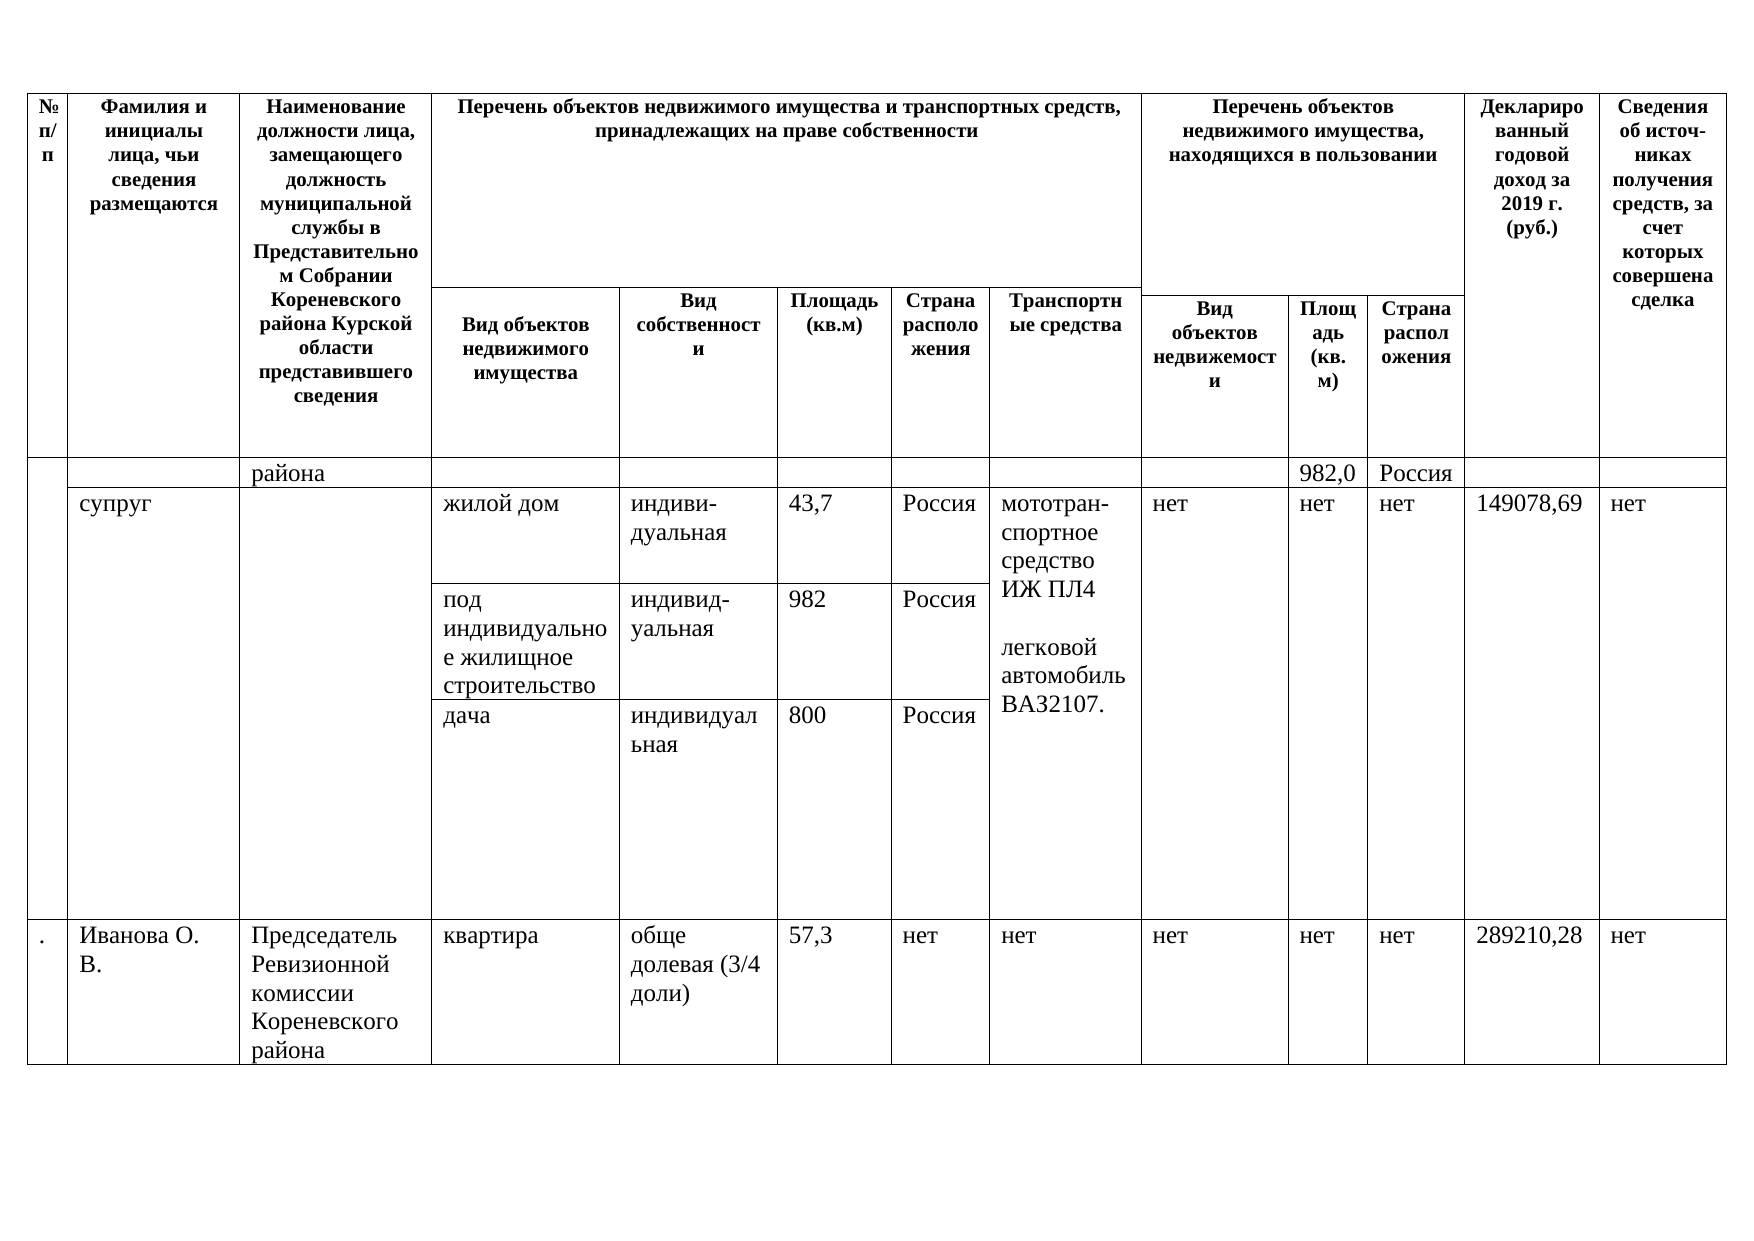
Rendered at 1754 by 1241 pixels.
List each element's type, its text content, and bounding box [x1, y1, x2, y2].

table_cell нет [1289, 488, 1367, 919]
table_cell [1142, 458, 1288, 487]
table_cell Председатель Ревизионной комиссии Кореневского района [240, 920, 431, 1064]
table_header Перечень объектов недвижимого имущества, находящихся в пользовании [1142, 94, 1464, 295]
table_cell [990, 458, 1141, 487]
table_cell нет [990, 920, 1141, 1064]
table_cell Вид собственности [620, 288, 777, 457]
table_cell 57,3 [778, 920, 891, 1064]
table_cell 982 [778, 584, 891, 699]
table_cell индивидуальная [620, 700, 777, 919]
table_cell 149078,69 [1465, 488, 1599, 919]
table_header № п/п [28, 94, 67, 457]
table_cell Вид объектов недвижимого имущества [432, 288, 619, 457]
table_cell нет [892, 920, 989, 1064]
table_cell Страна расположения [892, 288, 989, 457]
table_cell нет [1368, 920, 1464, 1064]
table_cell дача [432, 700, 619, 919]
table_header Декларированный годовой доход за 2019 г. (руб.) [1465, 94, 1599, 457]
table_cell Россия [1368, 458, 1464, 487]
table_cell 43,7 [778, 488, 891, 583]
table_cell нет [1289, 920, 1367, 1064]
table_cell обще долевая (3/4 доли) [620, 920, 777, 1064]
table_cell Россия [892, 584, 989, 699]
table_cell [620, 458, 777, 487]
table_cell нет [1600, 488, 1726, 919]
table_cell Площадь (кв. м) [1289, 296, 1367, 457]
table_cell Вид объектов недвижемости [1142, 296, 1288, 457]
table_cell [1600, 458, 1726, 487]
table_cell 982,0 [1289, 458, 1367, 487]
table_cell [240, 488, 431, 919]
table_cell [778, 458, 891, 487]
table_cell района [240, 458, 431, 487]
table_cell нет [1142, 488, 1288, 919]
table_cell Площадь (кв.м) [778, 288, 891, 457]
table_cell нет [1368, 488, 1464, 919]
table_cell Россия [892, 488, 989, 583]
table_cell Страна расположения [1368, 296, 1464, 457]
table_cell под индивидуальное жилищное строительство [432, 584, 619, 699]
table_cell Иванова О. В. [68, 920, 239, 1064]
table_cell нет [1142, 920, 1288, 1064]
table_cell [28, 458, 67, 919]
table_header Фамилия и инициалы лица, чьи сведения размещаются [68, 94, 239, 457]
table_cell [892, 458, 989, 487]
table_cell индивид-уальная [620, 584, 777, 699]
table_header Перечень объектов недвижимого имущества и транспортных средств, принадлежащих на праве собственности [432, 94, 1141, 287]
table_header Сведения об источ-никах получения средств, за счет которых совершена сделка [1600, 94, 1726, 457]
table_cell индиви-дуальная [620, 488, 777, 583]
table_header Наименование должности лица, замещающего должность муниципальной службы в Представительном Собрании Кореневского района Курской области представившего сведения [240, 94, 431, 457]
table_cell . [28, 920, 67, 1064]
table_cell квартира [432, 920, 619, 1064]
table_cell [1465, 458, 1599, 487]
table_cell мототран-спортное средство ИЖ ПЛ4 легковой автомобиль ВАЗ2107. [990, 488, 1141, 919]
table_cell супруг [68, 488, 239, 919]
table_cell Транспортные средства [990, 288, 1141, 457]
table_cell Россия [892, 700, 989, 919]
table_cell жилой дом [432, 488, 619, 583]
table_cell 289210,28 [1465, 920, 1599, 1064]
table_cell нет [1600, 920, 1726, 1064]
table_cell [68, 458, 239, 487]
table_cell [432, 458, 619, 487]
table_cell 800 [778, 700, 891, 919]
